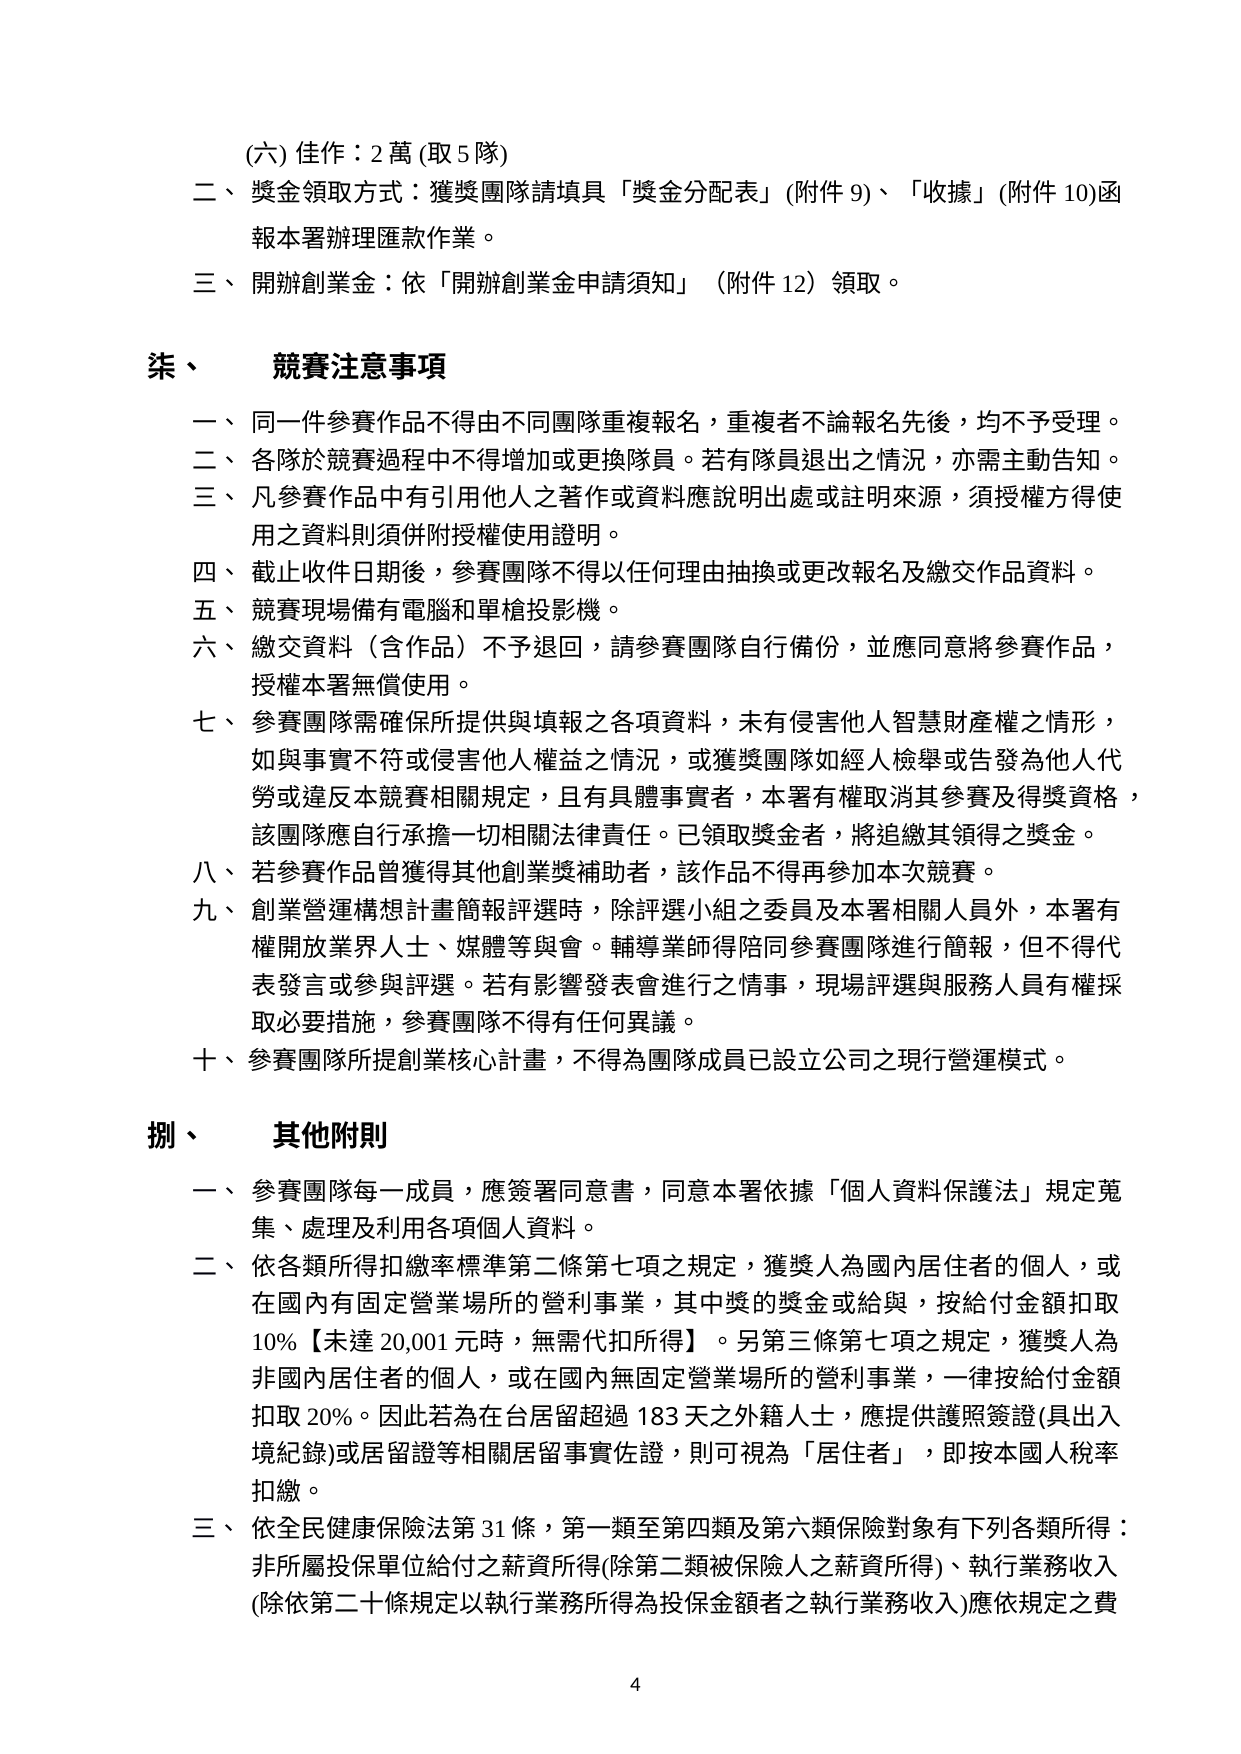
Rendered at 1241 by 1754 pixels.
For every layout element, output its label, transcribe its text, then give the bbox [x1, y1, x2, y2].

list 佳作：2萬 (取5隊) [245, 127, 1122, 164]
list 依全民健康保險法第31條，第一類至第四類及第六類保險對象有下列各類所得：非所屬投保單位給付之薪資所得(除第二類被保險人之薪資所得)、執行業務收入(除依第二十條規定以執行業務所得為投保金額者之執行業務收入)應依規定之費率2%計收補充保險費，由扣費義務人於給付時扣取【自105年1月1日起，保險對象領取的兼職所得未達20,008元時，無需扣取補充保險費；執行業務收入、股利所得、利息所得及租金收入未達20,000元時，無需扣取補充保險費】。 [191, 1502, 1122, 1614]
list 各隊於競賽過程中不得增加或更換隊員。若有隊員退出之情況，亦需主動告知。 [192, 433, 1122, 471]
list 若參賽作品曾獲得其他創業獎補助者，該作品不得再參加本次競賽。 [192, 846, 1122, 883]
list 創業營運構想計畫簡報評選時，除評選小組之委員及本署相關人員外，本署有權開放業界人士、媒體等與會。輔導業師得陪同參賽團隊進行簡報，但不得代表發言或參與評選。若有影響發表會進行之情事，現場評選與服務人員有權採取必要措施，參賽團隊不得有任何異議。 [192, 883, 1122, 1033]
list 競賽注意事項 [148, 321, 1122, 396]
list 同一件參賽作品不得由不同團隊重複報名，重複者不論報名先後，均不予受理。 [192, 396, 1122, 433]
list 競賽現場備有電腦和單槍投影機。 [192, 583, 1122, 621]
list 參賽團隊所提創業核心計畫，不得為團隊成員已設立公司之現行營運模式。 [192, 1033, 1122, 1071]
list 獎金領取方式：獲獎團隊請填具「獎金分配表」(附件9)、「收據」(附件10)函報本署辦理匯款作業。 [192, 164, 1122, 256]
list 繳交資料（含作品）不予退回，請參賽團隊自行備份，並應同意將參賽作品，授權本署無償使用。 [192, 621, 1122, 696]
list 參賽團隊需確保所提供與填報之各項資料，未有侵害他人智慧財產權之情形，如與事實不符或侵害他人權益之情況，或獲獎團隊如經人檢舉或告發為他人代勞或違反本競賽相關規定，且有具體事實者，本署有權取消其參賽及得獎資格，該團隊應自行承擔一切相關法律責任。已領取獎金者，將追繳其領得之獎金。 [192, 696, 1122, 846]
list 依各類所得扣繳率標準第二條第七項之規定，獲獎人為國內居住者的個人，或在國內有固定營業場所的營利事業，其中獎的獎金或給與，按給付金額扣取10%【未達20,001元時，無需代扣所得】。另第三條第七項之規定，獲獎人為非國內居住者的個人，或在國內無固定營業場所的營利事業，一律按給付金額扣取20%。因此若為在台居留超過183天之外籍人士，應提供護照簽證(具出入境紀錄)或居留證等相關居留事實佐證，則可視為「居住者」，即按本國人稅率扣繳。 [192, 1239, 1122, 1502]
list 參賽團隊每一成員，應簽署同意書，同意本署依據「個人資料保護法」規定蒐集、處理及利用各項個人資料。 [192, 1164, 1122, 1239]
list 其他附則 [148, 1089, 1122, 1164]
list 凡參賽作品中有引用他人之著作或資料應說明出處或註明來源，須授權方得使用之資料則須併附授權使用證明。 [192, 471, 1122, 546]
list 截止收件日期後，參賽團隊不得以任何理由抽換或更改報名及繳交作品資料。 [192, 546, 1122, 583]
list 開辦創業金：依「開辦創業金申請須知」（附件12）領取。 [192, 256, 1122, 302]
